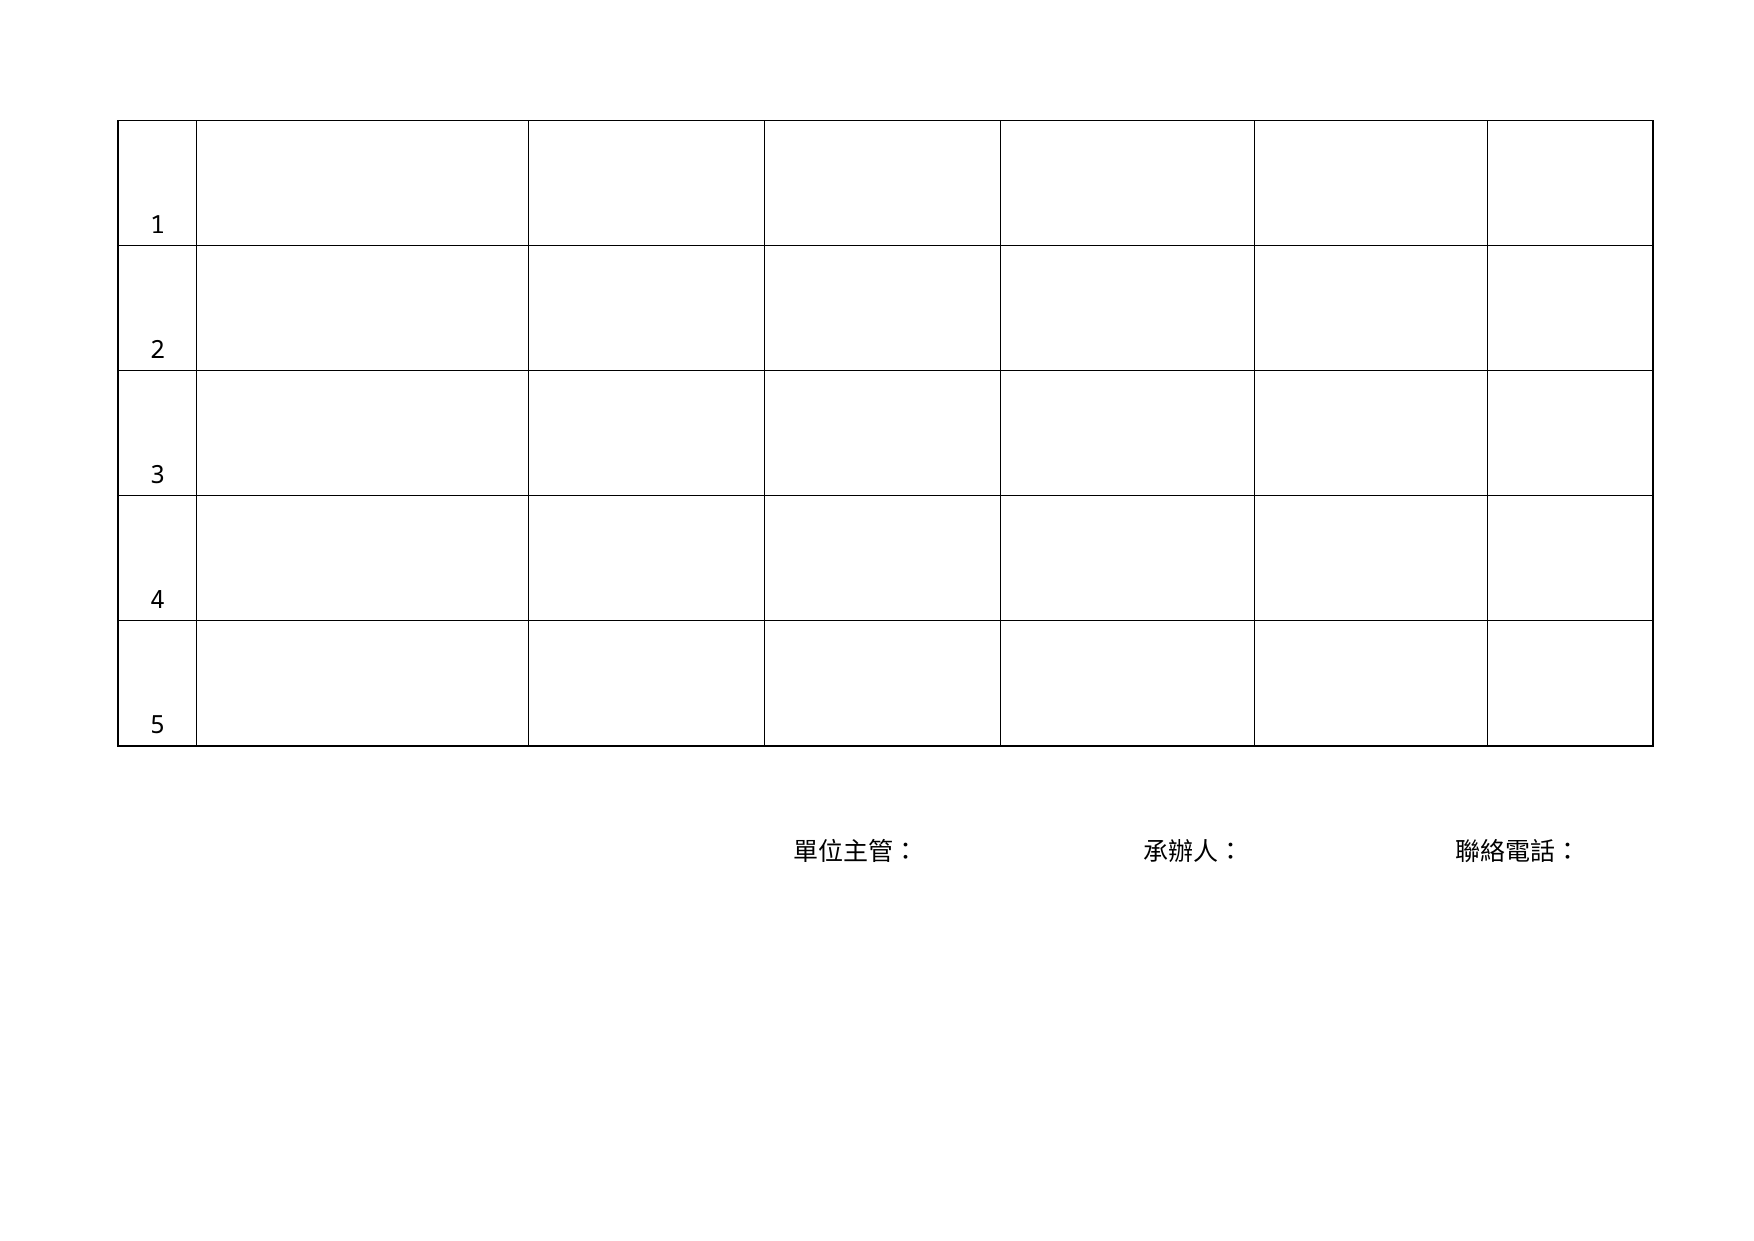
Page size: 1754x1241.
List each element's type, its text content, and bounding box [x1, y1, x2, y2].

table_cell [1255, 246, 1487, 370]
table_cell [1255, 371, 1487, 495]
table_cell 4 [119, 496, 196, 620]
table_cell [1001, 496, 1254, 620]
table_cell [1488, 496, 1652, 620]
table_cell [197, 121, 528, 245]
table_cell [529, 496, 764, 620]
table_cell [197, 371, 528, 495]
table_cell [1001, 621, 1254, 745]
table_cell [529, 371, 764, 495]
table_cell [197, 496, 528, 620]
table_cell [197, 621, 528, 745]
table_cell [1001, 121, 1254, 245]
table_cell 5 [119, 621, 196, 745]
table_cell [1488, 371, 1652, 495]
table_cell [765, 621, 1000, 745]
table_cell 3 [119, 371, 196, 495]
table_cell [1488, 246, 1652, 370]
text 單位主管： 承辦人： 聯絡電話： [118, 808, 1636, 870]
table_cell [1488, 621, 1652, 745]
table_cell [765, 246, 1000, 370]
table_cell [1001, 371, 1254, 495]
table_cell 1 [119, 121, 196, 245]
table_cell [529, 246, 764, 370]
table_cell [1488, 121, 1652, 245]
table_cell [197, 246, 528, 370]
table_cell [1255, 496, 1487, 620]
table_cell [765, 121, 1000, 245]
table_cell [765, 496, 1000, 620]
table_cell 2 [119, 246, 196, 370]
table_cell [765, 371, 1000, 495]
table_cell [529, 621, 764, 745]
table_cell [1001, 246, 1254, 370]
table_cell [529, 121, 764, 245]
table_cell [1255, 621, 1487, 745]
table_cell [1255, 121, 1487, 245]
